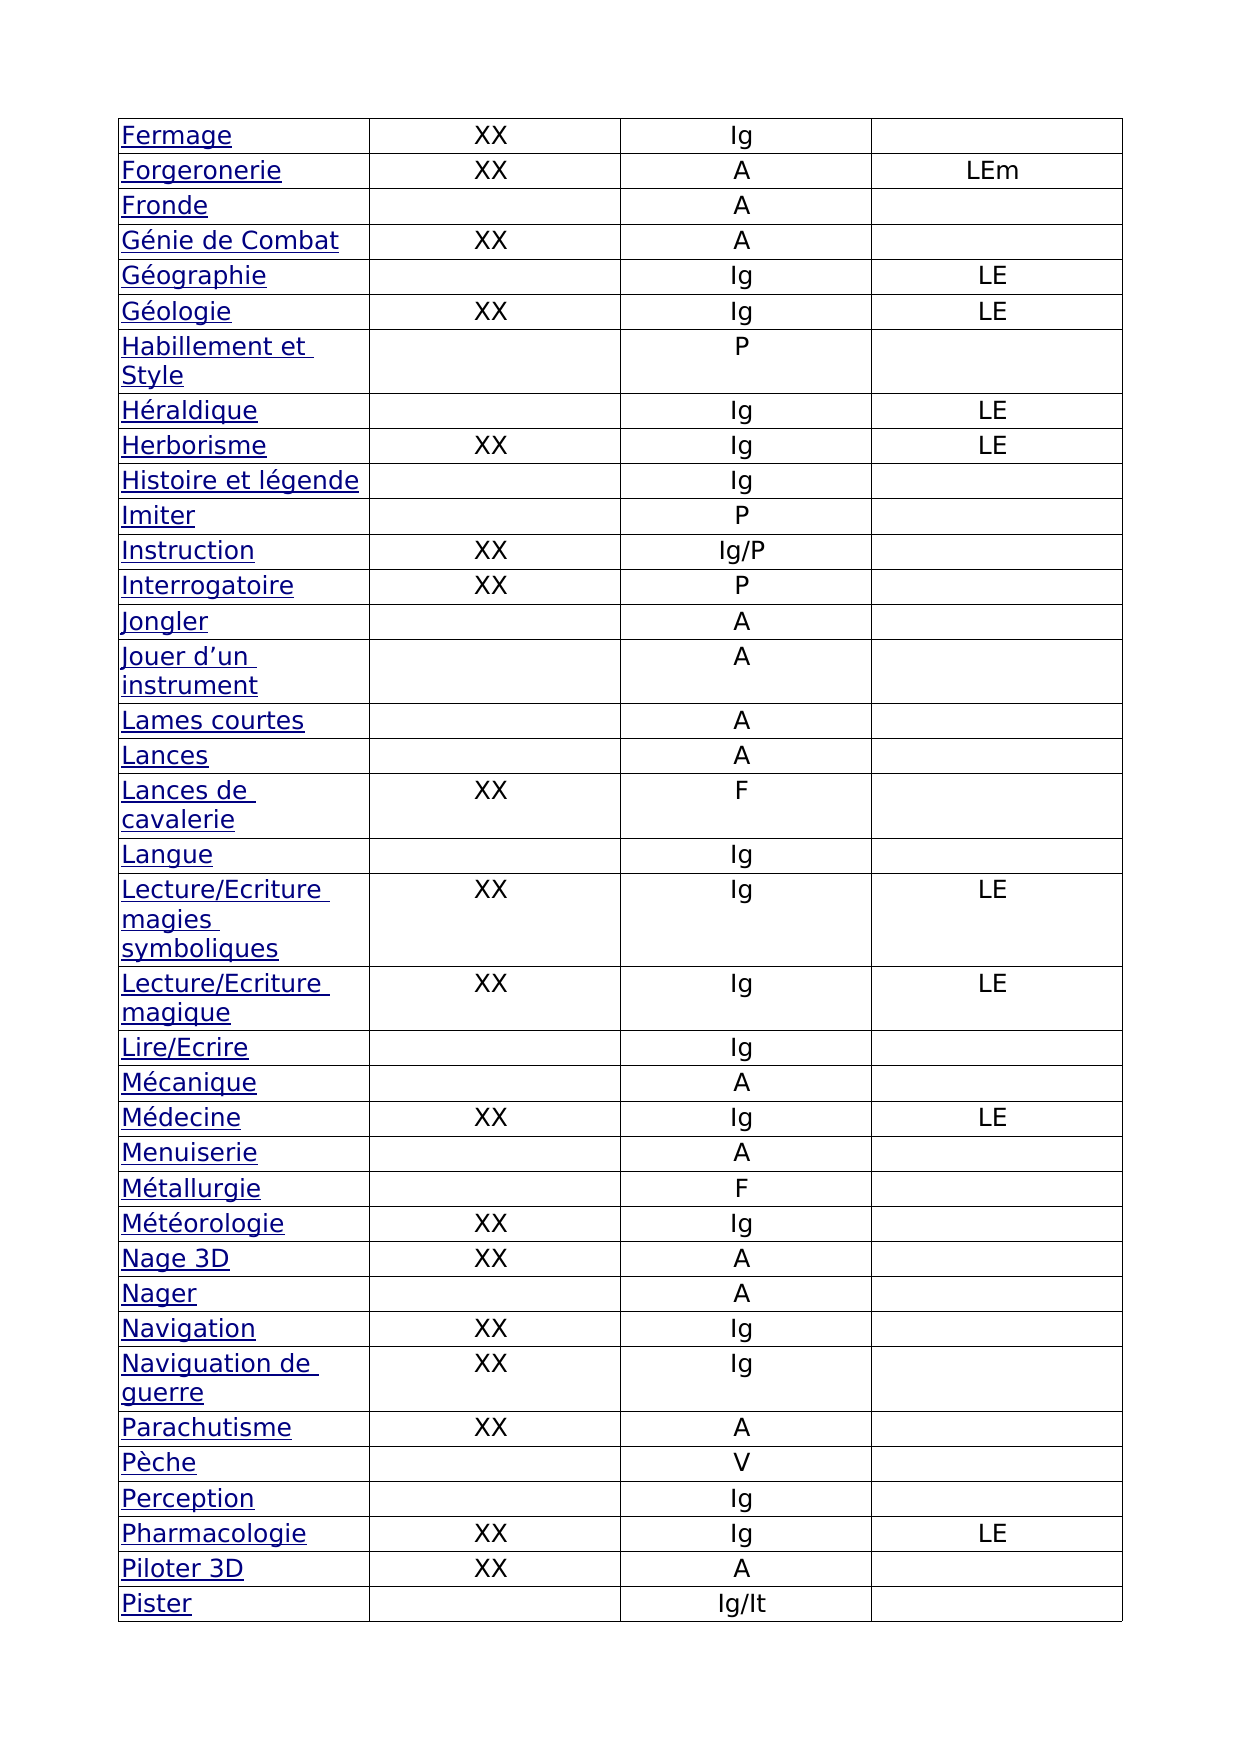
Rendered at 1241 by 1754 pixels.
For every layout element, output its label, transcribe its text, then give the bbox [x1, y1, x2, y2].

table_cell Lire/Ecrire [119, 1031, 369, 1065]
table_cell [872, 839, 1122, 873]
table_cell LE [872, 967, 1122, 1030]
table_cell [872, 1172, 1122, 1206]
table_cell A [621, 225, 871, 258]
table_cell Héraldique [119, 394, 369, 428]
table_cell Géographie [119, 260, 369, 294]
table_cell [370, 1447, 620, 1481]
table_cell Menuiserie [119, 1137, 369, 1171]
table_cell Parachutisme [119, 1412, 369, 1446]
table_cell LE [872, 295, 1122, 329]
table_cell A [621, 1066, 871, 1101]
table_cell Ig [621, 1102, 871, 1136]
table_cell LE [872, 260, 1122, 294]
table_cell Histoire et légende [119, 464, 369, 498]
table_cell Jouer d’un instrument [119, 640, 369, 703]
table_cell [872, 1242, 1122, 1276]
table_cell Herborisme [119, 429, 369, 463]
table_cell Ig/It [621, 1587, 871, 1621]
table_cell Imiter [119, 499, 369, 533]
table_cell [370, 1137, 620, 1171]
table_cell XX [370, 774, 620, 837]
table_cell [370, 260, 620, 294]
table_cell [370, 189, 620, 223]
table_cell Nager [119, 1277, 369, 1311]
table_cell F [621, 1172, 871, 1206]
table_cell Météorologie [119, 1207, 369, 1241]
table_cell XX [370, 1242, 620, 1276]
table_cell Ig [621, 260, 871, 294]
table_cell Ig [621, 1482, 871, 1516]
table_cell Habillement et Style [119, 330, 369, 393]
table_cell XX [370, 967, 620, 1030]
table_cell Lances [119, 739, 369, 773]
table_cell Pèche [119, 1447, 369, 1481]
table_cell [872, 464, 1122, 498]
table_cell [872, 1207, 1122, 1241]
table_cell [872, 1412, 1122, 1446]
table_cell A [621, 1277, 871, 1311]
table_cell [872, 1347, 1122, 1411]
table_cell A [621, 739, 871, 773]
table_cell [872, 499, 1122, 533]
table_cell [370, 394, 620, 428]
table_cell Nage 3D [119, 1242, 369, 1276]
table_cell Perception [119, 1482, 369, 1516]
table_cell XX [370, 295, 620, 329]
table_cell [370, 499, 620, 533]
table_cell Interrogatoire [119, 570, 369, 604]
table_cell XX [370, 1312, 620, 1346]
table_cell Instruction [119, 535, 369, 568]
table_cell XX [370, 225, 620, 258]
table_cell LE [872, 1102, 1122, 1136]
table_cell XX [370, 1347, 620, 1411]
table_cell [370, 1277, 620, 1311]
table_cell P [621, 499, 871, 533]
table_cell [872, 1312, 1122, 1346]
table_cell [370, 330, 620, 393]
table_cell [370, 1172, 620, 1206]
table_cell A [621, 1552, 871, 1586]
table_cell XX [370, 1517, 620, 1551]
table_cell XX [370, 1412, 620, 1446]
table_cell [872, 225, 1122, 258]
table_cell [872, 640, 1122, 703]
table_cell Lecture/Ecriture magique [119, 967, 369, 1030]
table_cell Fronde [119, 189, 369, 223]
table_cell A [621, 154, 871, 188]
table_cell [370, 1031, 620, 1065]
table_cell [370, 704, 620, 738]
table_cell [872, 570, 1122, 604]
table_cell [872, 1137, 1122, 1171]
table_cell A [621, 1137, 871, 1171]
table_cell [872, 189, 1122, 223]
table_cell [872, 1587, 1122, 1621]
table_cell Ig [621, 119, 871, 153]
table_cell Génie de Combat [119, 225, 369, 258]
table_cell A [621, 640, 871, 703]
table_cell A [621, 704, 871, 738]
table_cell Navigation [119, 1312, 369, 1346]
table_cell [872, 704, 1122, 738]
table_cell [370, 1587, 620, 1621]
table_cell Ig [621, 1031, 871, 1065]
table_cell F [621, 774, 871, 837]
table_cell A [621, 189, 871, 223]
table_cell [370, 605, 620, 639]
table_cell [370, 1066, 620, 1101]
table_cell Piloter 3D [119, 1552, 369, 1586]
table_cell [872, 1066, 1122, 1101]
table_cell [370, 640, 620, 703]
table_cell Lames courtes [119, 704, 369, 738]
table_cell Ig [621, 1312, 871, 1346]
table_cell LE [872, 429, 1122, 463]
table_cell [872, 739, 1122, 773]
table_cell Ig [621, 967, 871, 1030]
table_cell [872, 774, 1122, 837]
table_cell Ig [621, 1347, 871, 1411]
table_cell [872, 535, 1122, 568]
table_cell Géologie [119, 295, 369, 329]
table_cell LEm [872, 154, 1122, 188]
table_cell P [621, 330, 871, 393]
table_cell Fermage [119, 119, 369, 153]
table_cell [370, 839, 620, 873]
table_cell P [621, 570, 871, 604]
table_cell A [621, 1412, 871, 1446]
table_cell Naviguation de guerre [119, 1347, 369, 1411]
table_cell Médecine [119, 1102, 369, 1136]
table_cell Langue [119, 839, 369, 873]
table_cell [872, 1447, 1122, 1481]
table_cell Mécanique [119, 1066, 369, 1101]
table_cell [872, 605, 1122, 639]
table_cell Lecture/Ecriture magies symboliques [119, 874, 369, 966]
table_cell [872, 1031, 1122, 1065]
table_cell [872, 1277, 1122, 1311]
table_cell Ig [621, 295, 871, 329]
table_cell XX [370, 535, 620, 568]
table_cell Ig [621, 1207, 871, 1241]
table_cell Ig [621, 394, 871, 428]
table_cell [872, 119, 1122, 153]
table_cell XX [370, 154, 620, 188]
table_cell XX [370, 874, 620, 966]
table_cell [370, 739, 620, 773]
table_cell Métallurgie [119, 1172, 369, 1206]
table_cell LE [872, 874, 1122, 966]
table_cell [370, 464, 620, 498]
table_cell [872, 1482, 1122, 1516]
table_cell Jongler [119, 605, 369, 639]
table_cell XX [370, 429, 620, 463]
table_cell [872, 1552, 1122, 1586]
table_cell A [621, 1242, 871, 1276]
table_cell Ig [621, 429, 871, 463]
table_cell Ig [621, 464, 871, 498]
table_cell Forgeronerie [119, 154, 369, 188]
table_cell Ig/P [621, 535, 871, 568]
table_cell Ig [621, 839, 871, 873]
table_cell LE [872, 1517, 1122, 1551]
table_cell LE [872, 394, 1122, 428]
table_cell [370, 1482, 620, 1516]
table_cell Lances de cavalerie [119, 774, 369, 837]
table_cell V [621, 1447, 871, 1481]
table_cell A [621, 605, 871, 639]
table_cell XX [370, 1552, 620, 1586]
table_cell Pister [119, 1587, 369, 1621]
table_cell Ig [621, 874, 871, 966]
table_cell [872, 330, 1122, 393]
table_cell XX [370, 1207, 620, 1241]
table_cell Pharmacologie [119, 1517, 369, 1551]
table_cell XX [370, 570, 620, 604]
table_cell XX [370, 119, 620, 153]
table_cell XX [370, 1102, 620, 1136]
table_cell Ig [621, 1517, 871, 1551]
